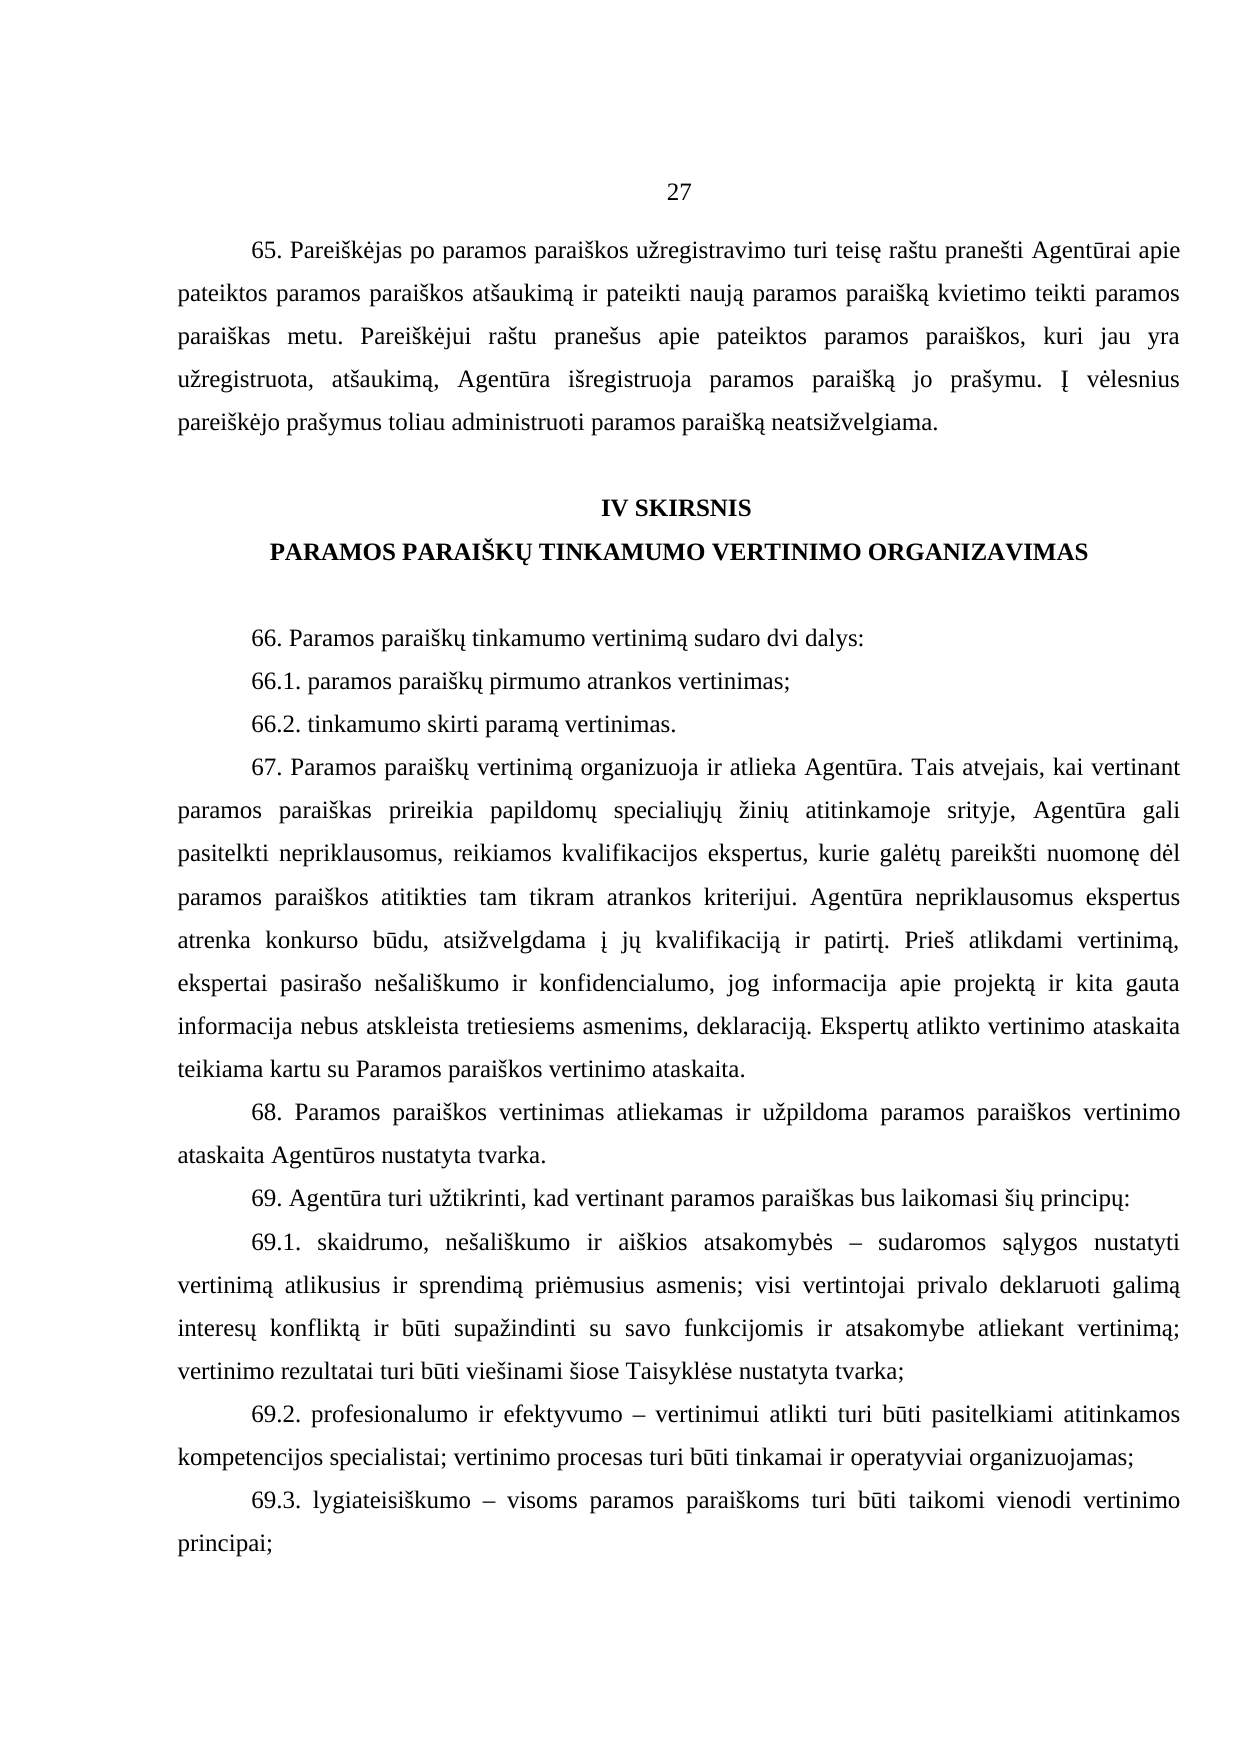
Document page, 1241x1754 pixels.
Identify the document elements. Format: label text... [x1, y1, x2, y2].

text 68. Paramos paraiškos vertinimas atliekamas ir užpildoma paramos paraiškos vertinimo ataskaita Agentūros nustatyta tvarka. [177, 1097, 1181, 1169]
text 69.2. profesionalumo ir efektyvumo – vertinimui atlikti turi būti pasitelkiami atitinkamos kompetencijos specialistai; vertinimo procesas turi būti tinkamai ir operatyviai organizuojamas; [177, 1399, 1181, 1471]
text 66. Paramos paraiškų tinkamumo vertinimą sudaro dvi dalys: [177, 623, 1181, 652]
text 69. Agentūra turi užtikrinti, kad vertinant paramos paraiškas bus laikomasi šių principų: [236, 1183, 1181, 1212]
text 67. Paramos paraiškų vertinimą organizuoja ir atlieka Agentūra. Tais atvejais, kai vertinant paramos paraiškas prireikia papildomų specialiųjų žinių atitinkamoje srityje, Agentūra gali pasitelkti nepriklausomus, reikiamos kvalifikacijos ekspertus, kurie galėtų pareikšti nuomonę dėl paramos paraiškos atitikties tam tikram atrankos kriterijui. Agentūra nepriklausomus ekspertus atrenka konkurso būdu, atsižvelgdama į jų kvalifikaciją ir patirtį. Prieš atlikdami vertinimą, ekspertai pasirašo nešališkumo ir konfidencialumo, jog informacija apie projektą ir kita gauta informacija nebus atskleista tretiesiems asmenims, deklaraciją. Ekspertų atlikto vertinimo ataskaita teikiama kartu su Paramos paraiškos vertinimo ataskaita. [177, 752, 1181, 1083]
text 69.1. skaidrumo, nešališkumo ir aiškios atsakomybės – sudaromos sąlygos nustatyti vertinimą atlikusius ir sprendimą priėmusius asmenis; visi vertintojai privalo deklaruoti galimą interesų konfliktą ir būti supažindinti su savo funkcijomis ir atsakomybe atliekant vertinimą; vertinimo rezultatai turi būti viešinami šiose Taisyklėse nustatyta tvarka; [177, 1227, 1181, 1385]
text IV SKIRSNIS [177, 493, 1181, 522]
text 65. Pareiškėjas po paramos paraiškos užregistravimo turi teisę raštu pranešti Agentūrai apie pateiktos paramos paraiškos atšaukimą ir pateikti naują paramos paraišką kvietimo teikti paramos paraiškas metu. Pareiškėjui raštu pranešus apie pateiktos paramos paraiškos, kuri jau yra užregistruota, atšaukimą, Agentūra išregistruoja paramos paraišką jo prašymu. Į vėlesnius pareiškėjo prašymus toliau administruoti paramos paraišką neatsižvelgiama. [177, 235, 1181, 436]
text 69.3. lygiateisiškumo – visoms paramos paraiškoms turi būti taikomi vienodi vertinimo principai; [177, 1485, 1181, 1557]
text 66.2. tinkamumo skirti paramą vertinimas. [251, 709, 1181, 738]
text PARAMOS PARAIŠKŲ TINKAMUMO VERTINIMO ORGANIZAVIMAS [177, 537, 1181, 565]
text 66.1. paramos paraiškų pirmumo atrankos vertinimas; [251, 666, 1181, 695]
